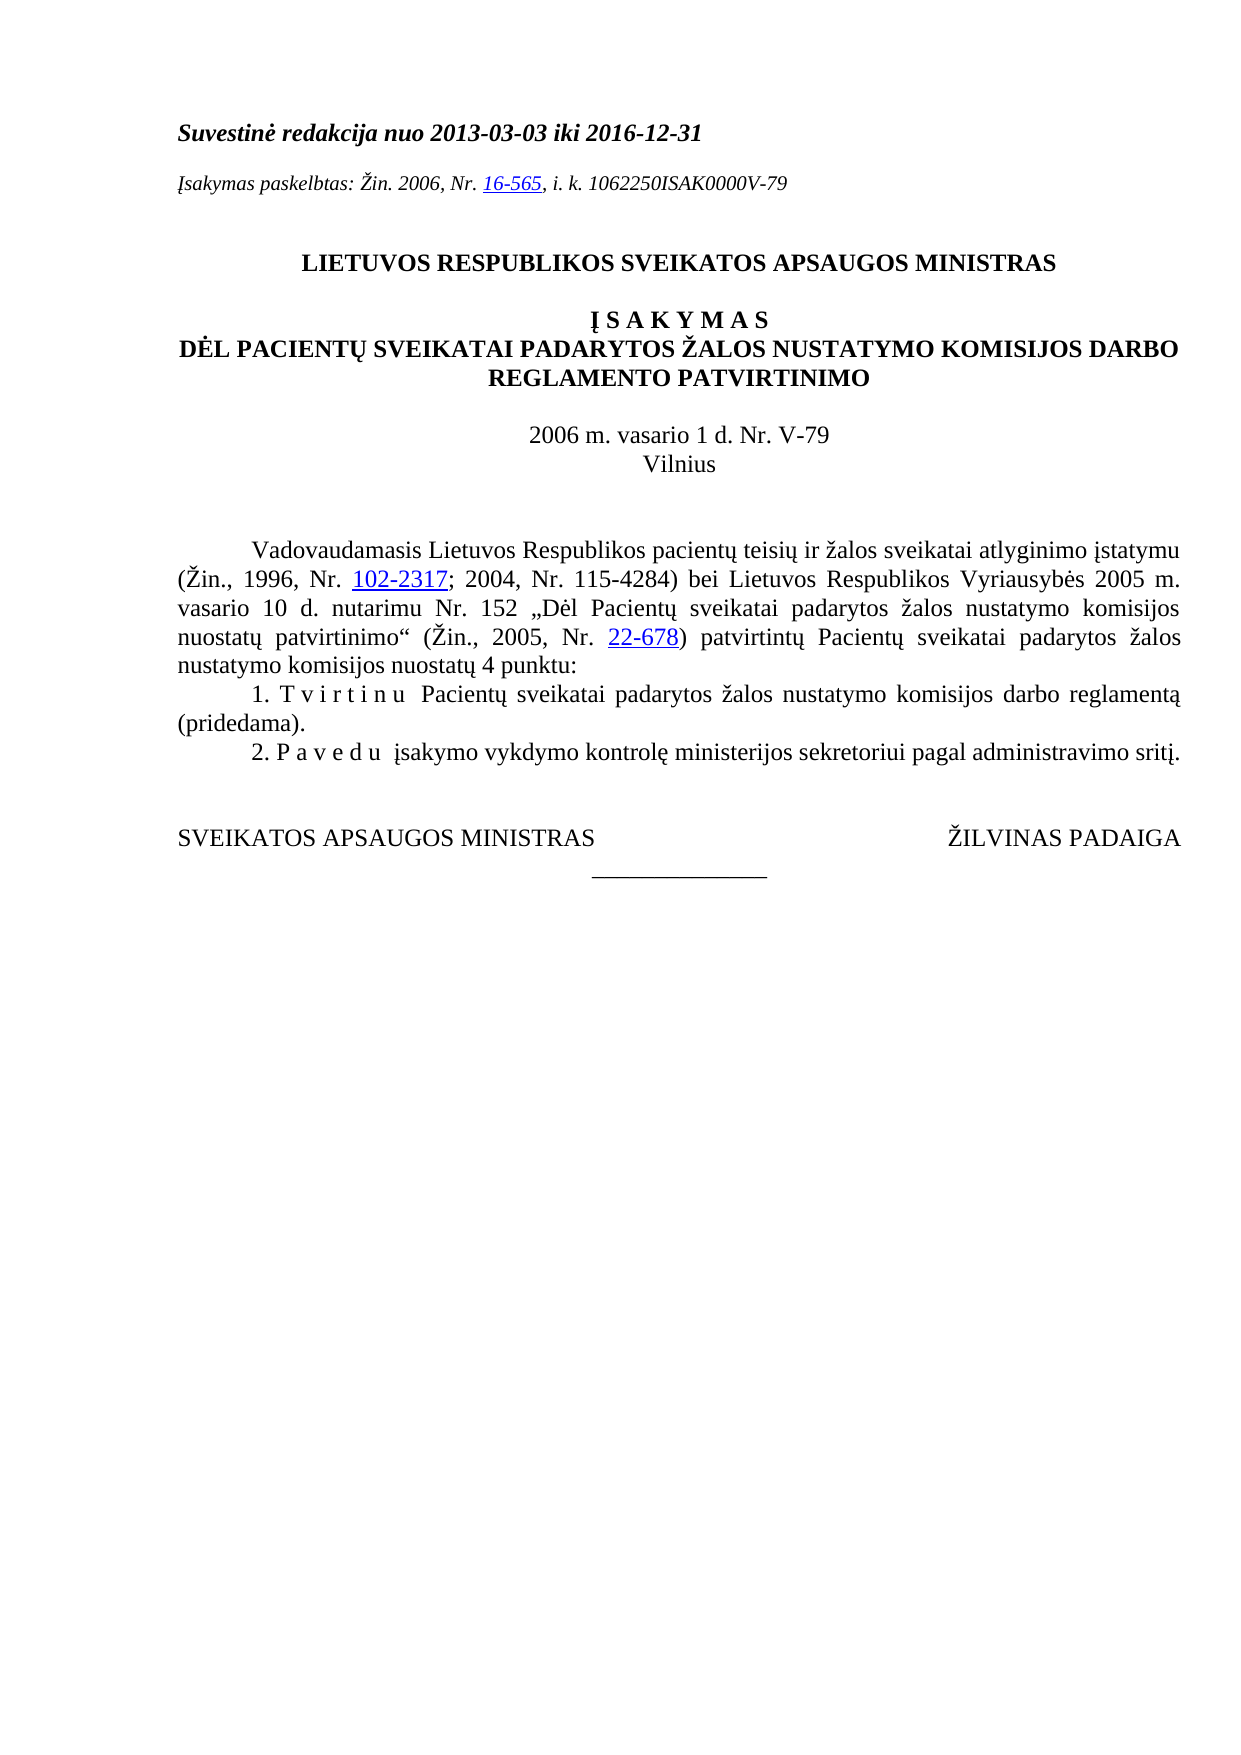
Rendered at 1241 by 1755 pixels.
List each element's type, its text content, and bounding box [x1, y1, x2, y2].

text Suvestinė redakcija nuo 2013-03-03 iki 2016-12-31 [177, 118, 1181, 147]
text Vilnius [177, 449, 1181, 478]
text Įsakymas paskelbtas: Žin. 2006, Nr. 16-565, i. k. 1062250ISAK0000V-79 [177, 171, 1181, 195]
text 2006 m. vasario 1 d. Nr. V-79 [177, 420, 1181, 449]
text 1. Tvirtinu Pacientų sveikatai padarytos žalos nustatymo komisijos darbo reglamentą (pridedama). [177, 679, 1181, 737]
text SVEIKATOS APSAUGOS MINISTRAS ŽILVINAS PADAIGA [177, 823, 1181, 852]
text ______________ [177, 852, 1181, 880]
text DĖL PACIENTŲ SVEIKATAI PADARYTOS ŽALOS NUSTATYMO KOMISIJOS DARBO REGLAMENTO PATVIRTINIMO [177, 334, 1181, 392]
text LIETUVOS RESPUBLIKOS SVEIKATOS APSAUGOS MINISTRAS [177, 248, 1181, 277]
text Vadovaudamasis Lietuvos Respublikos pacientų teisių ir žalos sveikatai atlyginimo įstatymu (Žin., 1996, Nr. 102-2317; 2004, Nr. 115-4284) bei Lietuvos Respublikos Vyriausybės 2005 m. vasario 10 d. nutarimu Nr. 152 „Dėl Pacientų sveikatai padarytos žalos nustatymo komisijos nuostatų patvirtinimo“ (Žin., 2005, Nr. 22-678) patvirtintų Pacientų sveikatai padarytos žalos nustatymo komisijos nuostatų 4 punktu: [177, 535, 1181, 679]
text 2. Pavedu įsakymo vykdymo kontrolę ministerijos sekretoriui pagal administravimo sritį. [177, 737, 1181, 765]
text Į S A K Y M A S [177, 305, 1181, 334]
